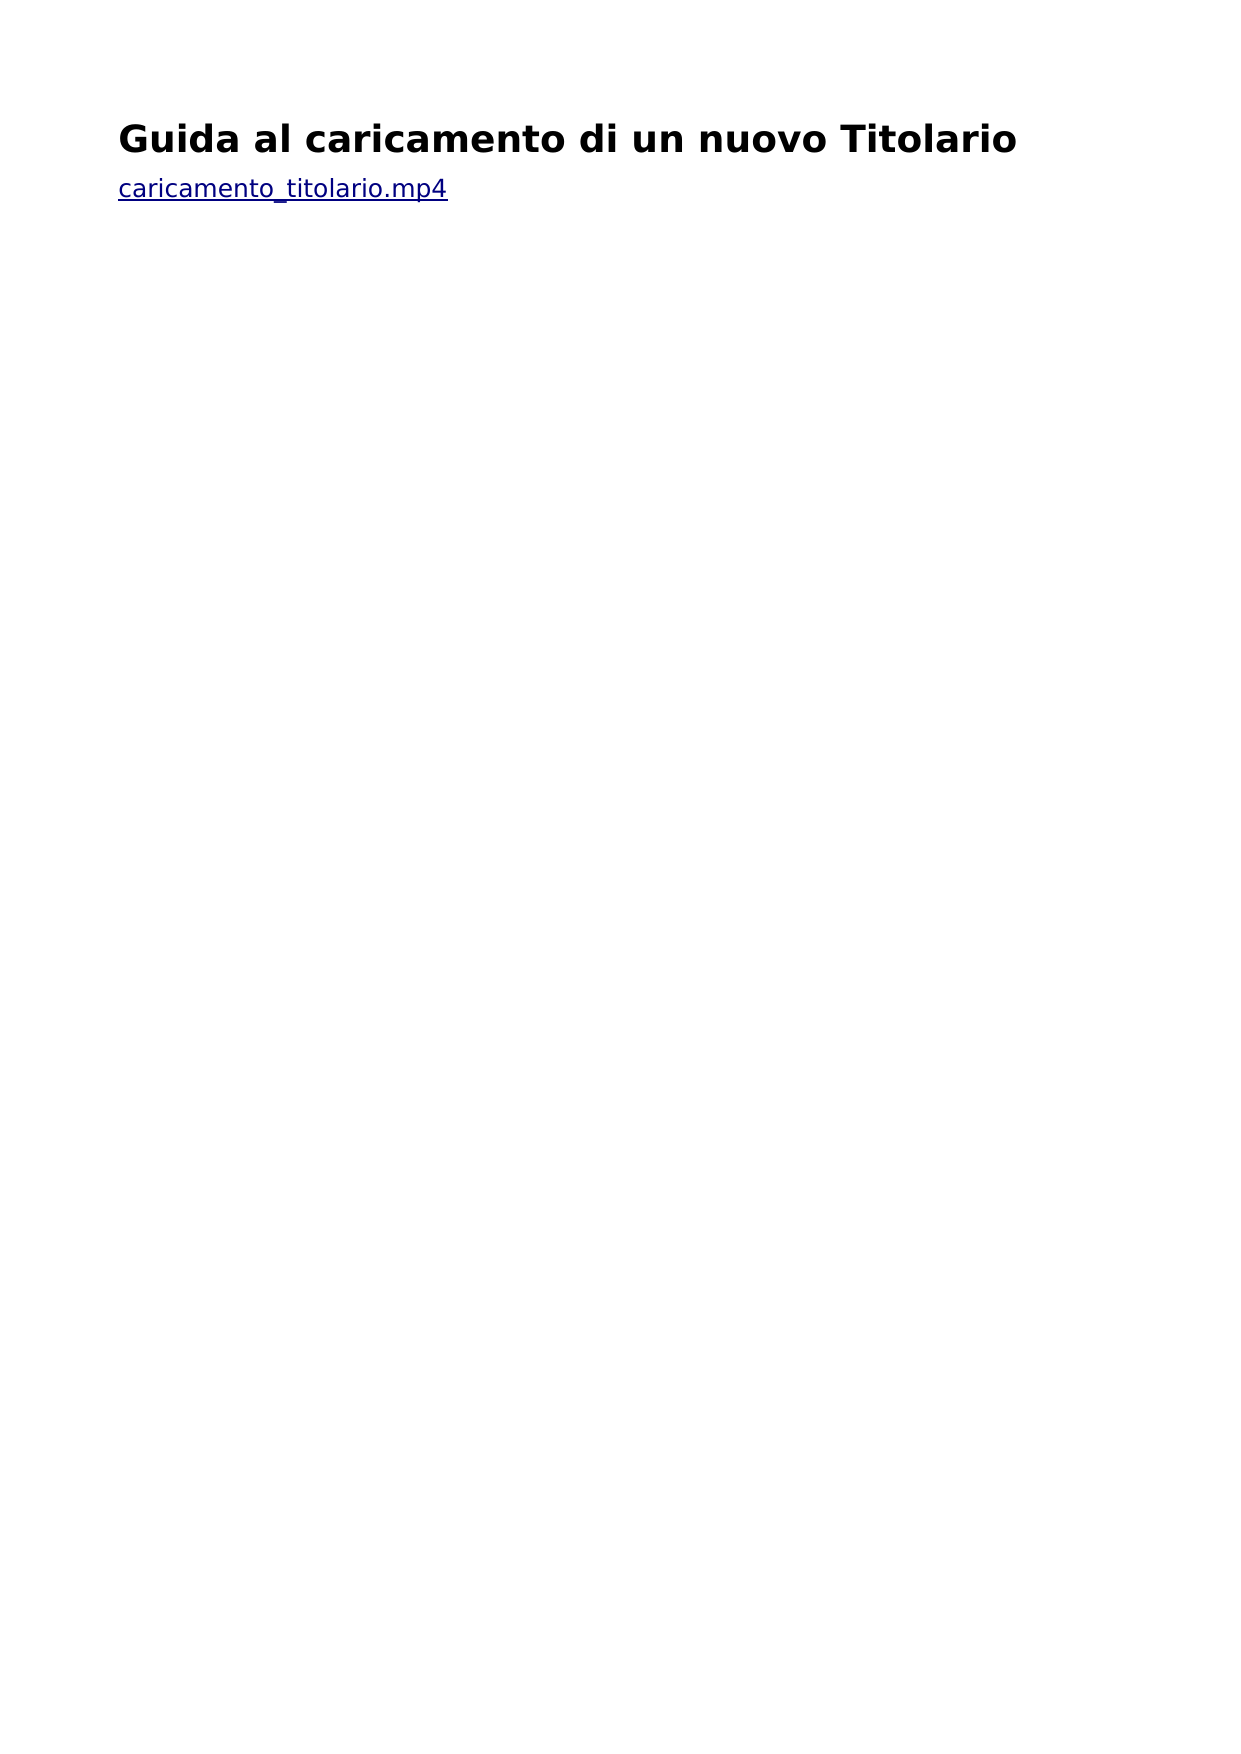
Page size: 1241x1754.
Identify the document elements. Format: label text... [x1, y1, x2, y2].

text caricamento_titolario.mp4 [118, 174, 1122, 203]
subtitle Guida al caricamento di un nuovo Titolario [118, 118, 1122, 162]
